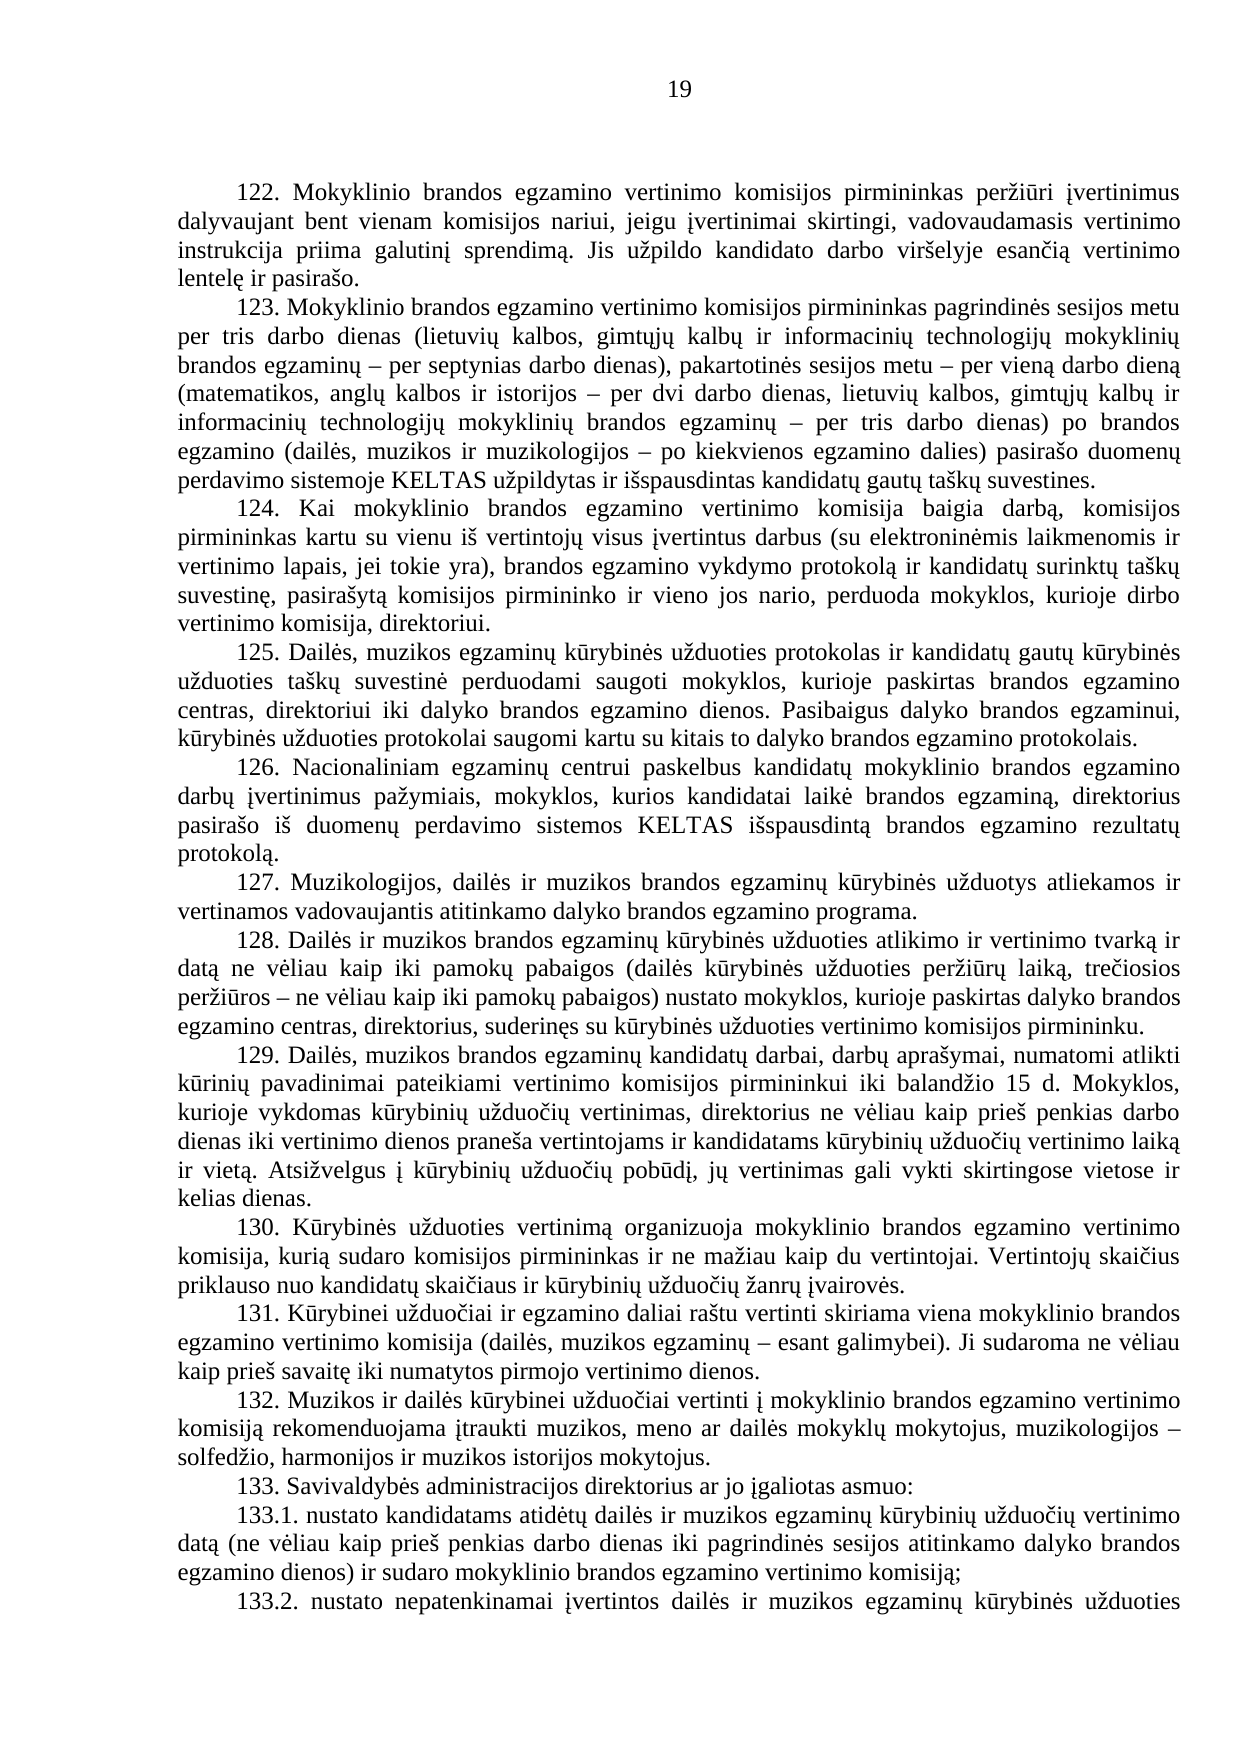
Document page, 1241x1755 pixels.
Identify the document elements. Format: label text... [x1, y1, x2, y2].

text 128. Dailės ir muzikos brandos egzaminų kūrybinės užduoties atlikimo ir vertinimo tvarką ir datą ne vėliau kaip iki pamokų pabaigos (dailės kūrybinės užduoties peržiūrų laiką, trečiosios peržiūros – ne vėliau kaip iki pamokų pabaigos) nustato mokyklos, kurioje paskirtas dalyko brandos egzamino centras, direktorius, suderinęs su kūrybinės užduoties vertinimo komisijos pirmininku. [177, 925, 1181, 1040]
text 131. Kūrybinei užduočiai ir egzamino daliai raštu vertinti skiriama viena mokyklinio brandos egzamino vertinimo komisija (dailės, muzikos egzaminų – esant galimybei). Ji sudaroma ne vėliau kaip prieš savaitę iki numatytos pirmojo vertinimo dienos. [177, 1298, 1181, 1385]
text 126. Nacionaliniam egzaminų centrui paskelbus kandidatų mokyklinio brandos egzamino darbų įvertinimus pažymiais, mokyklos, kurios kandidatai laikė brandos egzaminą, direktorius pasirašo iš duomenų perdavimo sistemos KELTAS išspausdintą brandos egzamino rezultatų protokolą. [177, 752, 1181, 867]
text 132. Muzikos ir dailės kūrybinei užduočiai vertinti į mokyklinio brandos egzamino vertinimo komisiją rekomenduojama įtraukti muzikos, meno ar dailės mokyklų mokytojus, muzikologijos – solfedžio, harmonijos ir muzikos istorijos mokytojus. [177, 1385, 1181, 1471]
text 133.1. nustato kandidatams atidėtų dailės ir muzikos egzaminų kūrybinių užduočių vertinimo datą (ne vėliau kaip prieš penkias darbo dienas iki pagrindinės sesijos atitinkamo dalyko brandos egzamino dienos) ir sudaro mokyklinio brandos egzamino vertinimo komisiją; [177, 1500, 1181, 1586]
text 124. Kai mokyklinio brandos egzamino vertinimo komisija baigia darbą, komisijos pirmininkas kartu su vienu iš vertintojų visus įvertintus darbus (su elektroninėmis laikmenomis ir vertinimo lapais, jei tokie yra), brandos egzamino vykdymo protokolą ir kandidatų surinktų taškų suvestinę, pasirašytą komisijos pirmininko ir vieno jos nario, perduoda mokyklos, kurioje dirbo vertinimo komisija, direktoriui. [177, 493, 1181, 637]
text 125. Dailės, muzikos egzaminų kūrybinės užduoties protokolas ir kandidatų gautų kūrybinės užduoties taškų suvestinė perduodami saugoti mokyklos, kurioje paskirtas brandos egzamino centras, direktoriui iki dalyko brandos egzamino dienos. Pasibaigus dalyko brandos egzaminui, kūrybinės užduoties protokolai saugomi kartu su kitais to dalyko brandos egzamino protokolais. [177, 637, 1181, 752]
text 133. Savivaldybės administracijos direktorius ar jo įgaliotas asmuo: [177, 1471, 1181, 1500]
text 127. Muzikologijos, dailės ir muzikos brandos egzaminų kūrybinės užduotys atliekamos ir vertinamos vadovaujantis atitinkamo dalyko brandos egzamino programa. [177, 867, 1181, 925]
text 133.2. nustato nepatenkinamai įvertintos dailės ir muzikos egzaminų kūrybinės užduoties [177, 1586, 1181, 1615]
text 123. Mokyklinio brandos egzamino vertinimo komisijos pirmininkas pagrindinės sesijos metu per tris darbo dienas (lietuvių kalbos, gimtųjų kalbų ir informacinių technologijų mokyklinių brandos egzaminų – per septynias darbo dienas), pakartotinės sesijos metu – per vieną darbo dieną (matematikos, anglų kalbos ir istorijos – per dvi darbo dienas, lietuvių kalbos, gimtųjų kalbų ir informacinių technologijų mokyklinių brandos egzaminų – per tris darbo dienas) po brandos egzamino (dailės, muzikos ir muzikologijos – po kiekvienos egzamino dalies) pasirašo duomenų perdavimo sistemoje KELTAS užpildytas ir išspausdintas kandidatų gautų taškų suvestines. [177, 292, 1181, 493]
text 122. Mokyklinio brandos egzamino vertinimo komisijos pirmininkas peržiūri įvertinimus dalyvaujant bent vienam komisijos nariui, jeigu įvertinimai skirtingi, vadovaudamasis vertinimo instrukcija priima galutinį sprendimą. Jis užpildo kandidato darbo viršelyje esančią vertinimo lentelę ir pasirašo. [177, 177, 1181, 292]
text 129. Dailės, muzikos brandos egzaminų kandidatų darbai, darbų aprašymai, numatomi atlikti kūrinių pavadinimai pateikiami vertinimo komisijos pirmininkui iki balandžio 15 d. Mokyklos, kurioje vykdomas kūrybinių užduočių vertinimas, direktorius ne vėliau kaip prieš penkias darbo dienas iki vertinimo dienos praneša vertintojams ir kandidatams kūrybinių užduočių vertinimo laiką ir vietą. Atsižvelgus į kūrybinių užduočių pobūdį, jų vertinimas gali vykti skirtingose vietose ir kelias dienas. [177, 1040, 1181, 1212]
text 130. Kūrybinės užduoties vertinimą organizuoja mokyklinio brandos egzamino vertinimo komisija, kurią sudaro komisijos pirmininkas ir ne mažiau kaip du vertintojai. Vertintojų skaičius priklauso nuo kandidatų skaičiaus ir kūrybinių užduočių žanrų įvairovės. [177, 1212, 1181, 1298]
